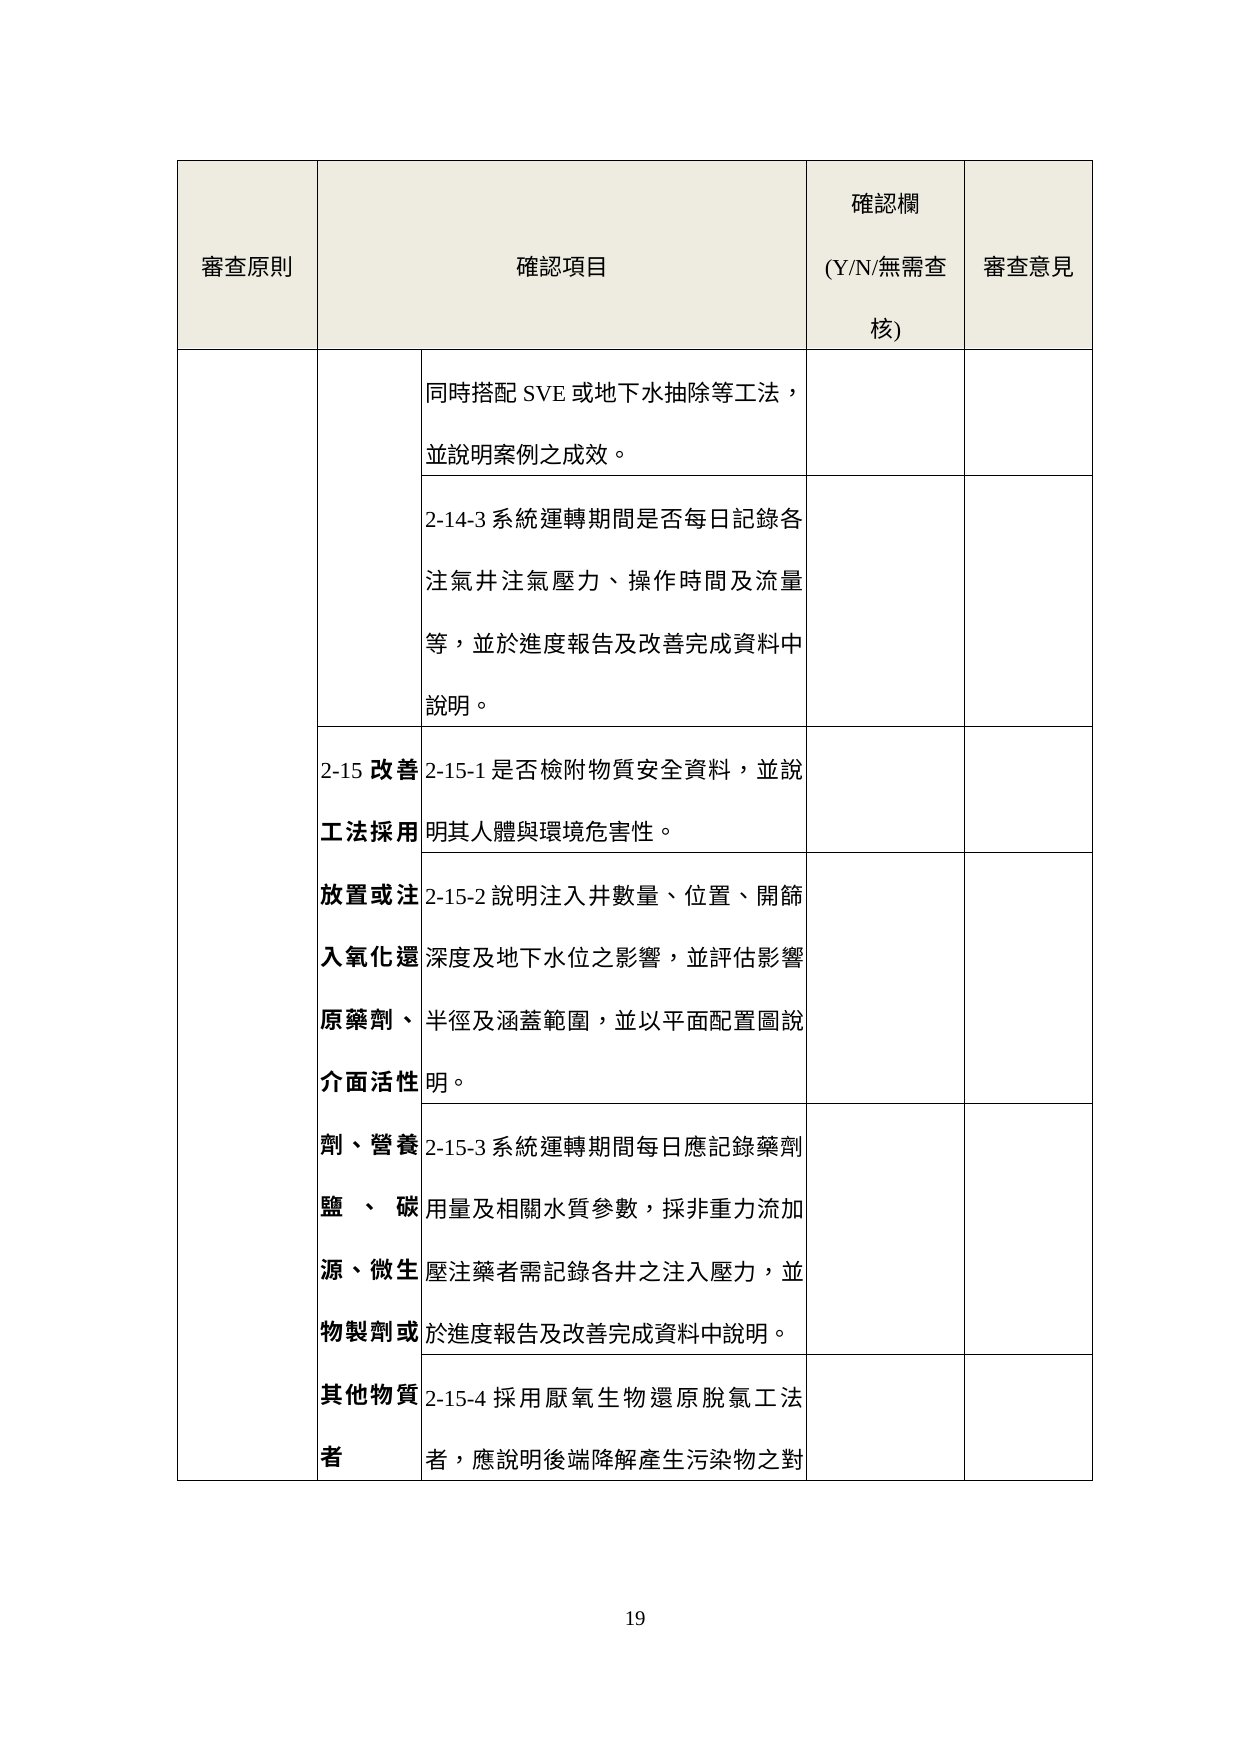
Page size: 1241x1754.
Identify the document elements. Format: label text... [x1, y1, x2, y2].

table_header 審查原則 [178, 161, 317, 348]
table_cell 同時搭配SVE或地下水抽除等工法，並說明案例之成效。 [422, 350, 806, 474]
table_cell [178, 350, 317, 1480]
table_cell [807, 1355, 964, 1480]
table_cell [807, 476, 964, 726]
table_cell 2-15-2說明注入井數量、位置、開篩深度及地下水位之影響，並評估影響半徑及涵蓋範圍，並以平面配置圖說明。 [422, 853, 806, 1103]
table_cell 2-15-1是否檢附物質安全資料，並說明其人體與環境危害性。 [422, 727, 806, 852]
table_cell [965, 727, 1092, 852]
table_cell [965, 476, 1092, 726]
table_cell [965, 350, 1092, 474]
table_cell [965, 853, 1092, 1103]
table_cell 2-15改善工法採用放置或注入氧化還原藥劑、介面活性劑、營養鹽、碳源、微生物製劑或其他物質者 [318, 727, 421, 1480]
table_cell [965, 1355, 1092, 1480]
table_header 審查意見 [965, 161, 1092, 348]
table_cell [807, 853, 964, 1103]
table_cell [318, 350, 421, 726]
table_cell [965, 1104, 1092, 1354]
table_header 確認項目 [318, 161, 806, 348]
table_cell [807, 727, 964, 852]
table_cell [807, 1104, 964, 1354]
table_cell [807, 350, 964, 474]
table_cell 2-14-3系統運轉期間是否每日記錄各注氣井注氣壓力、操作時間及流量等，並於進度報告及改善完成資料中說明。 [422, 476, 806, 726]
table_cell 2-15-3系統運轉期間每日應記錄藥劑用量及相關水質參數，採非重力流加壓注藥者需記錄各井之注入壓力，並於進度報告及改善完成資料中說明。 [422, 1104, 806, 1354]
table_header 確認欄 (Y/N/無需查核) [807, 161, 964, 348]
table_cell 2-15-4採用厭氧生物還原脫氯工法者，應說明後端降解產生污染物之對 [422, 1355, 806, 1480]
